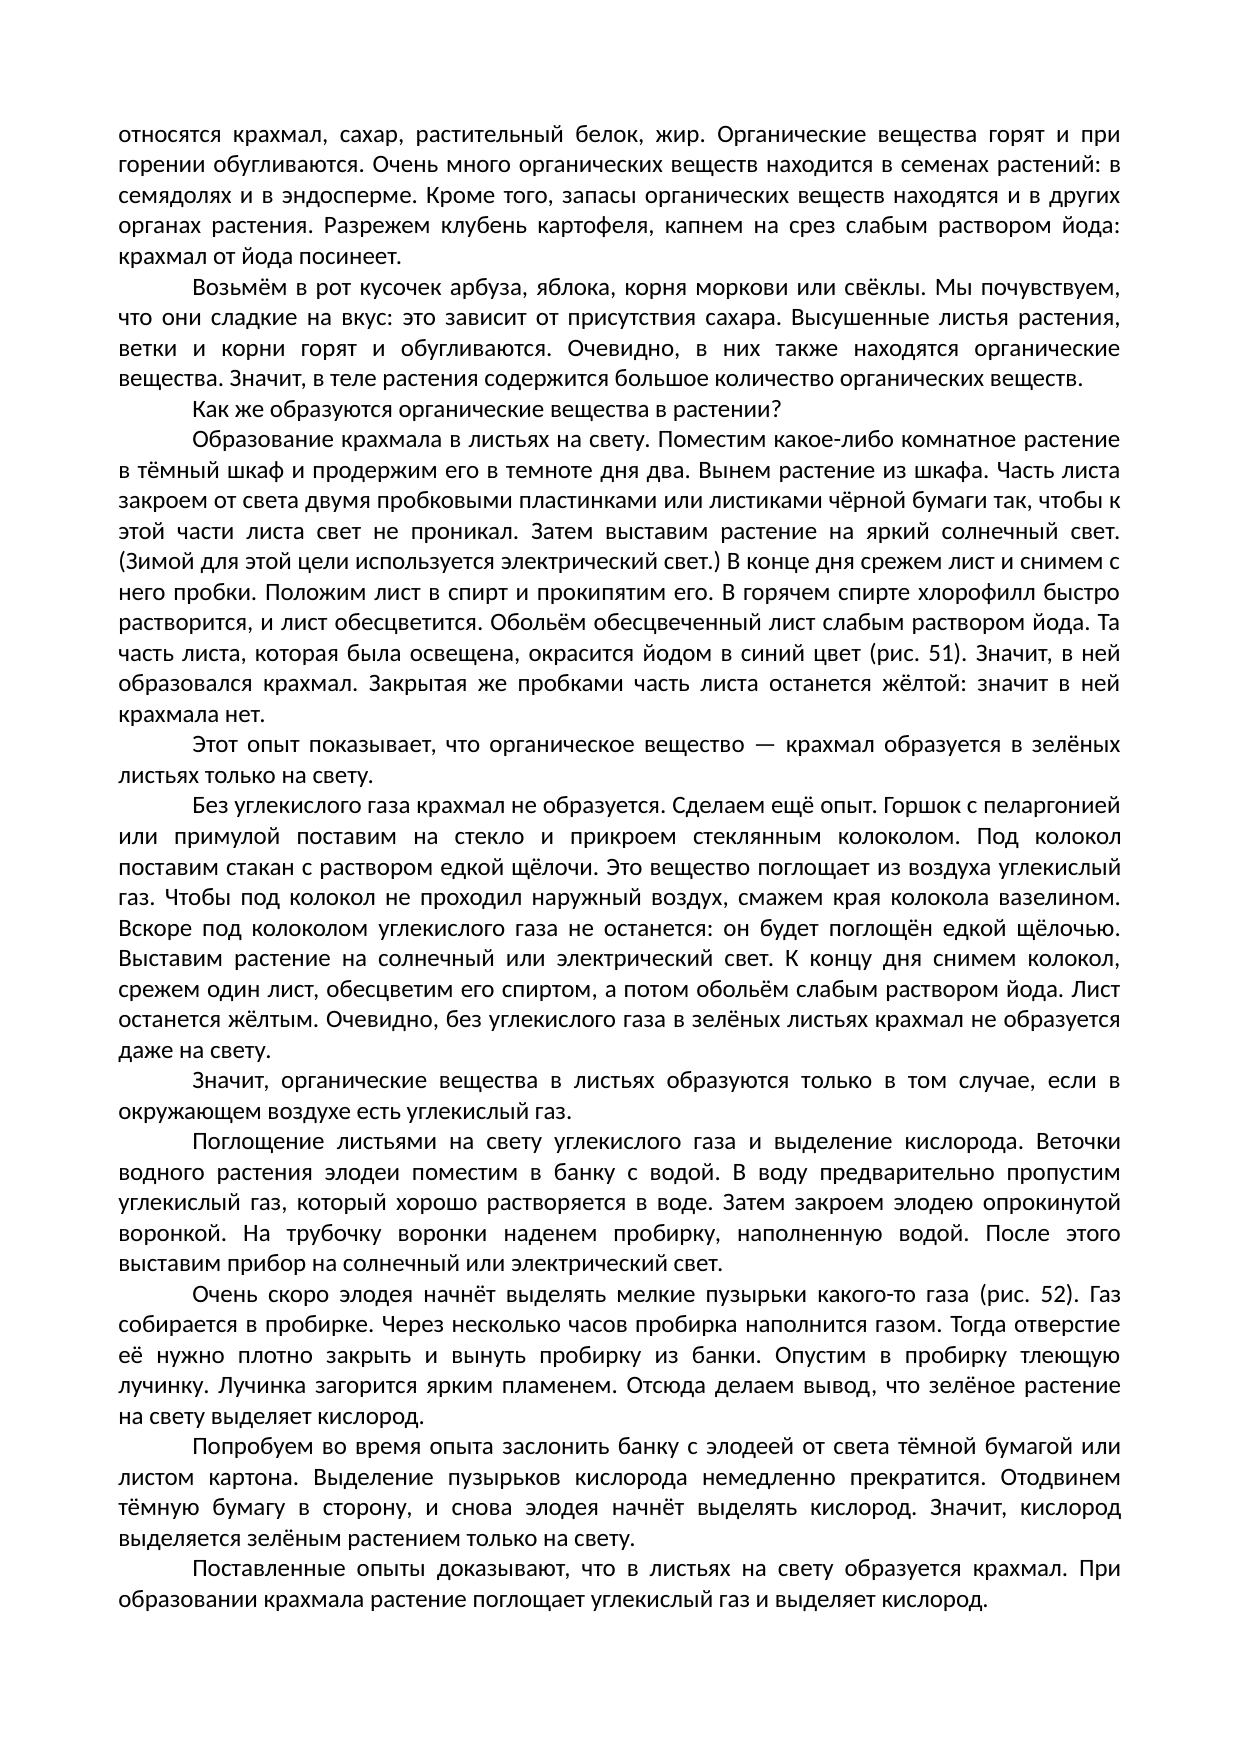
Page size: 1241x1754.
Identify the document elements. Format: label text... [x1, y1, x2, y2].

text Поглощение листьями на свету углекислого газа и выделение кислорода. Веточки водного растения элодеи поместим в банку с водой. В воду предварительно пропустим углекислый газ, который хорошо растворяется в воде. Затем закроем элодею опрокинутой воронкой. На трубочку воронки наденем пробирку, наполненную водой. После этого выставим прибор на солнечный или электрический свет. [118, 1125, 1122, 1278]
text Этот опыт показывает, что органическое вещество — крахмал образуется в зелёных листьях только на свету. [118, 728, 1122, 789]
text относятся крахмал, сахар, растительный белок, жир. Органические вещества горят и при горении обугливаются. Очень много органических веществ находится в семенах растений: в семядолях и в эндосперме. Кроме того, запасы органических веществ находятся и в других органах растения. Разрежем клубень картофеля, капнем на срез слабым раствором йода: крахмал от йода посинеет. [118, 118, 1122, 271]
text Без углекислого газа крахмал не образуется. Сделаем ещё опыт. Горшок с пеларгонией или примулой поставим на стекло и прикроем стеклянным колоколом. Под колокол поставим стакан с раствором едкой щёлочи. Это вещество поглощает из воздуха углекислый газ. Чтобы под колокол не проходил наружный воздух, смажем края колокола вазелином. Вскоре под колоколом углекислого газа не останется: он будет поглощён едкой щёлочью. Выставим растение на солнечный или электрический свет. К концу дня снимем колокол, срежем один лист, обесцветим его спиртом, а потом обольём слабым раствором йода. Лист останется жёлтым. Очевидно, без углекислого газа в зелёных листьях крахмал не образуется даже на свету. [118, 789, 1122, 1064]
text Очень скоро элодея начнёт выделять мелкие пузырьки какого-то газа (рис. 52). Газ собирается в пробирке. Через несколько часов пробирка наполнится газом. Тогда отверстие её нужно плотно закрыть и вынуть пробирку из банки. Опустим в пробирку тлеющую лучинку. Лучинка загорится ярким пламенем. Отсюда делаем вывод, что зелёное растение на свету выделяет кислород. [118, 1278, 1122, 1431]
text Поставленные опыты доказывают, что в листьях на свету образуется крахмал. При образовании крахмала растение поглощает углекислый газ и выделяет кислород. [118, 1553, 1122, 1614]
text Возьмём в рот кусочек арбуза, яблока, корня моркови или свёклы. Мы почувствуем, что они сладкие на вкус: это зависит от присутствия сахара. Высушенные листья растения, ветки и корни горят и обугливаются. Очевидно, в них также находятся органические вещества. Значит, в теле растения содержится большое количество органических веществ. [118, 271, 1122, 393]
text Попробуем во время опыта заслонить банку с элодеей от света тёмной бумагой или листом картона. Выделение пузырьков кислорода немедленно прекратится. Отодвинем тёмную бумагу в сторону, и снова элодея начнёт выделять кислород. Значит, кислород выделяется зелёным растением только на свету. [118, 1431, 1122, 1553]
text Значит, органические вещества в листьях образуются только в том случае, если в окружающем воздухе есть углекислый газ. [118, 1064, 1122, 1125]
text Образование крахмала в листьях на свету. Поместим какое-либо комнатное растение в тёмный шкаф и продержим его в темноте дня два. Вынем растение из шкафа. Часть листа закроем от света двумя пробковыми пластинками или листиками чёрной бумаги так, чтобы к этой части листа свет не проникал. Затем выставим растение на яркий солнечный свет. (Зимой для этой цели используется электрический свет.) В конце дня срежем лист и снимем с него пробки. Положим лист в спирт и прокипятим его. В горячем спирте хлорофилл быстро растворится, и лист обесцветится. Обольём обесцвеченный лист слабым раствором йода. Та часть листа, которая была освещена, окрасится йодом в синий цвет (рис. 51). Значит, в ней образовался крахмал. Закрытая же пробками часть листа останется жёлтой: значит в ней крахмала нет. [118, 423, 1122, 728]
text Как же образуются органические вещества в растении? [118, 393, 1122, 423]
